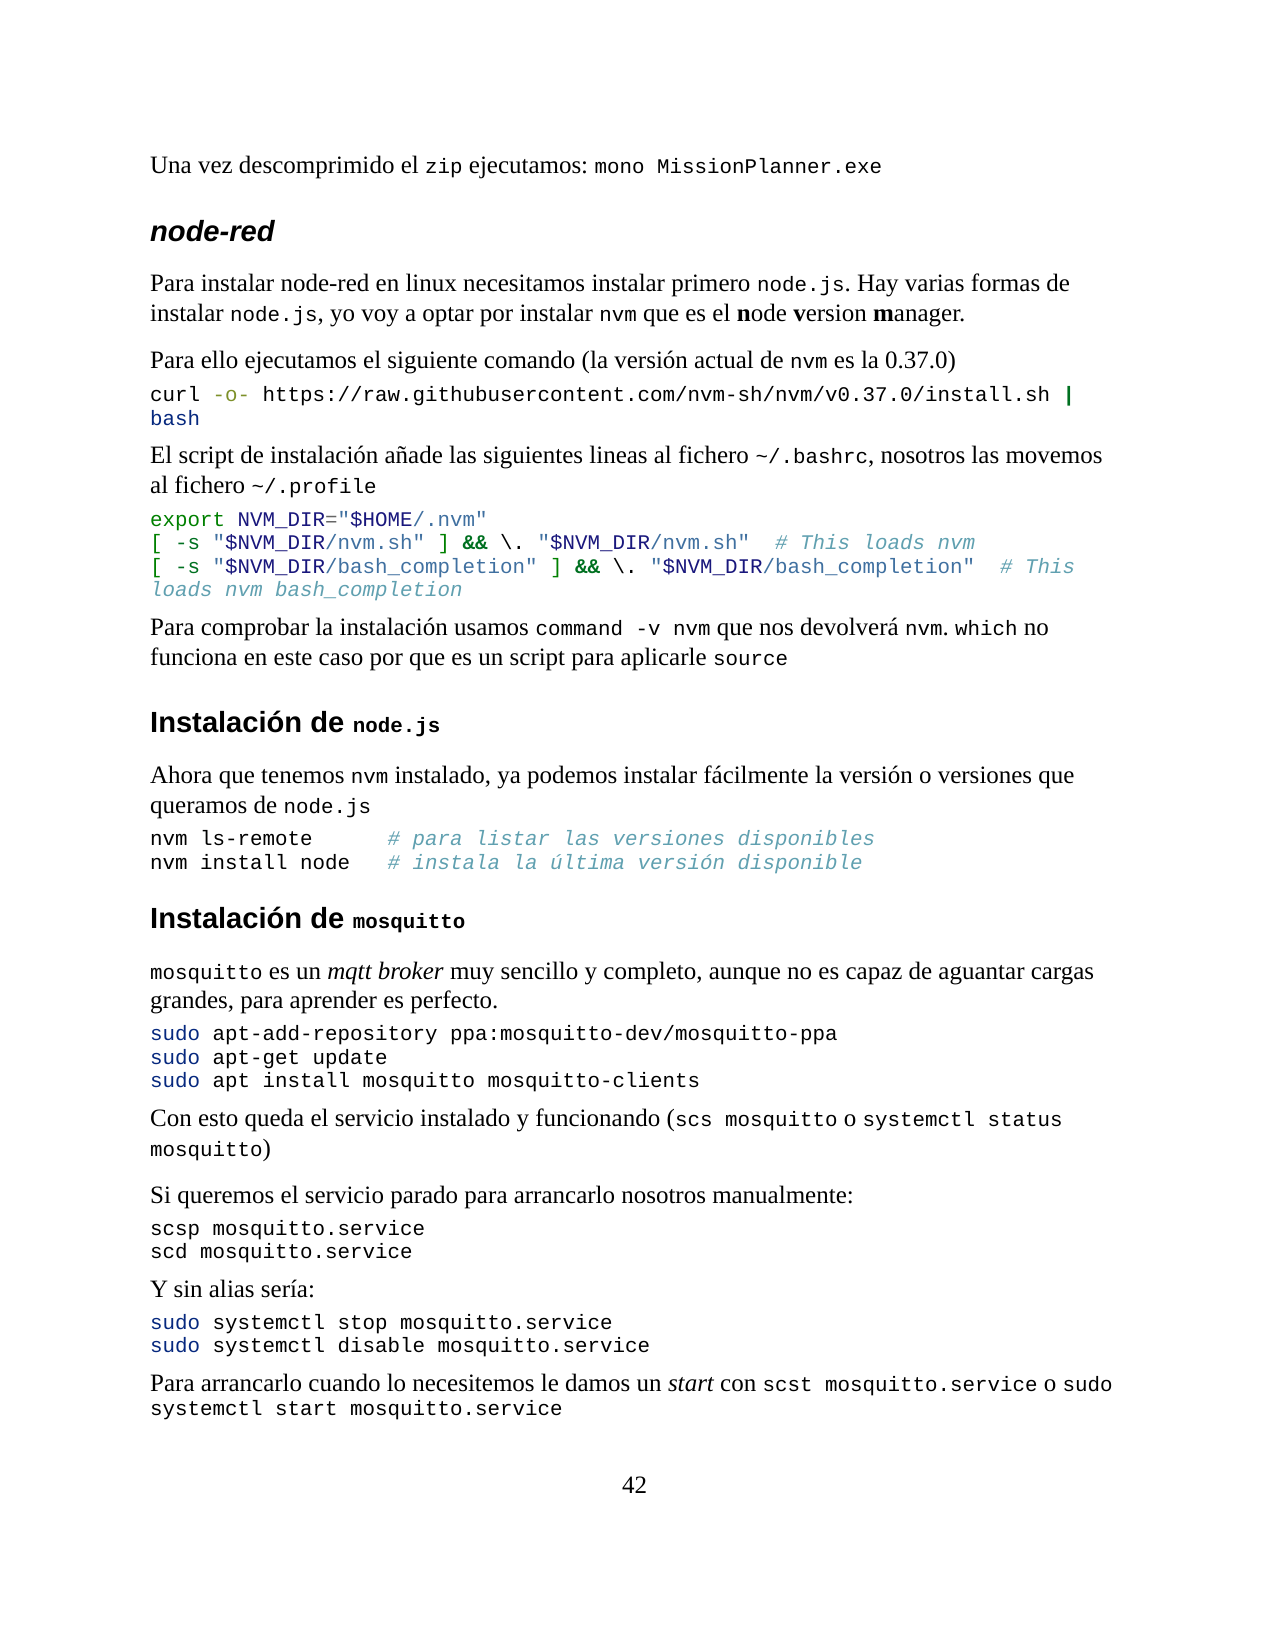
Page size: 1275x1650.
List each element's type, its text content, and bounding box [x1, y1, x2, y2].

text Con esto queda el servicio instalado y funcionando (scs mosquitto o systemctl status mosquitto) [150, 1103, 1125, 1162]
text sudo apt install mosquitto mosquitto-clients [150, 1070, 1125, 1094]
text mosquitto es un mqtt broker muy sencillo y completo, aunque no es capaz de aguantar cargas grandes, para aprender es perfecto. [150, 956, 1125, 1014]
text Para arrancarlo cuando lo necesitemos le damos un start con scst mosquitto.service o sudo systemctl start mosquitto.service [150, 1368, 1125, 1421]
text scd mosquitto.service [150, 1241, 1125, 1265]
text sudo apt-get update [150, 1047, 1125, 1070]
text nvm ls-remote # para listar las versiones disponibles [150, 828, 1125, 852]
text Ahora que tenemos nvm instalado, ya podemos instalar fácilmente la versión o versiones que queramos de node.js [150, 760, 1125, 819]
text export NVM_DIR="$HOME/.nvm" [150, 508, 1125, 532]
text Y sin alias sería: [150, 1274, 1125, 1303]
text sudo systemctl disable mosquitto.service [150, 1335, 1125, 1359]
text curl -o- https://raw.githubusercontent.com/nvm-sh/nvm/v0.37.0/install.sh | bash [150, 384, 1125, 431]
text sudo apt-add-repository ppa:mosquitto-dev/mosquitto-ppa [150, 1023, 1125, 1047]
text nvm install node # instala la última versión disponible [150, 852, 1125, 876]
text Si queremos el servicio parado para arrancarlo nosotros manualmente: [150, 1180, 1125, 1209]
text El script de instalación añade las siguientes lineas al fichero ~/.bashrc, nosotros las movemos al fichero ~/.profile [150, 440, 1125, 499]
text Para comprobar la instalación usamos command -v nvm que nos devolverá nvm. which no funciona en este caso por que es un script para aplicarle source [150, 612, 1125, 671]
subtitle Instalación de node.js [150, 705, 1125, 739]
text Para instalar node-red en linux necesitamos instalar primero node.js. Hay varias formas de instalar node.js, yo voy a optar por instalar nvm que es el node version manager. [150, 268, 1125, 328]
subtitle Instalación de mosquitto [150, 901, 1125, 934]
text scsp mosquitto.service [150, 1218, 1125, 1241]
text [ -s "$NVM_DIR/bash_completion" ] && \. "$NVM_DIR/bash_completion" # This loads nvm bash_completion [150, 556, 1125, 603]
text sudo systemctl stop mosquitto.service [150, 1312, 1125, 1335]
subtitle node-red [150, 213, 1125, 247]
text [ -s "$NVM_DIR/nvm.sh" ] && \. "$NVM_DIR/nvm.sh" # This loads nvm [150, 532, 1125, 556]
text Una vez descomprimido el zip ejecutamos: mono MissionPlanner.exe [150, 150, 1125, 179]
text Para ello ejecutamos el siguiente comando (la versión actual de nvm es la 0.37.0) [150, 346, 1125, 375]
